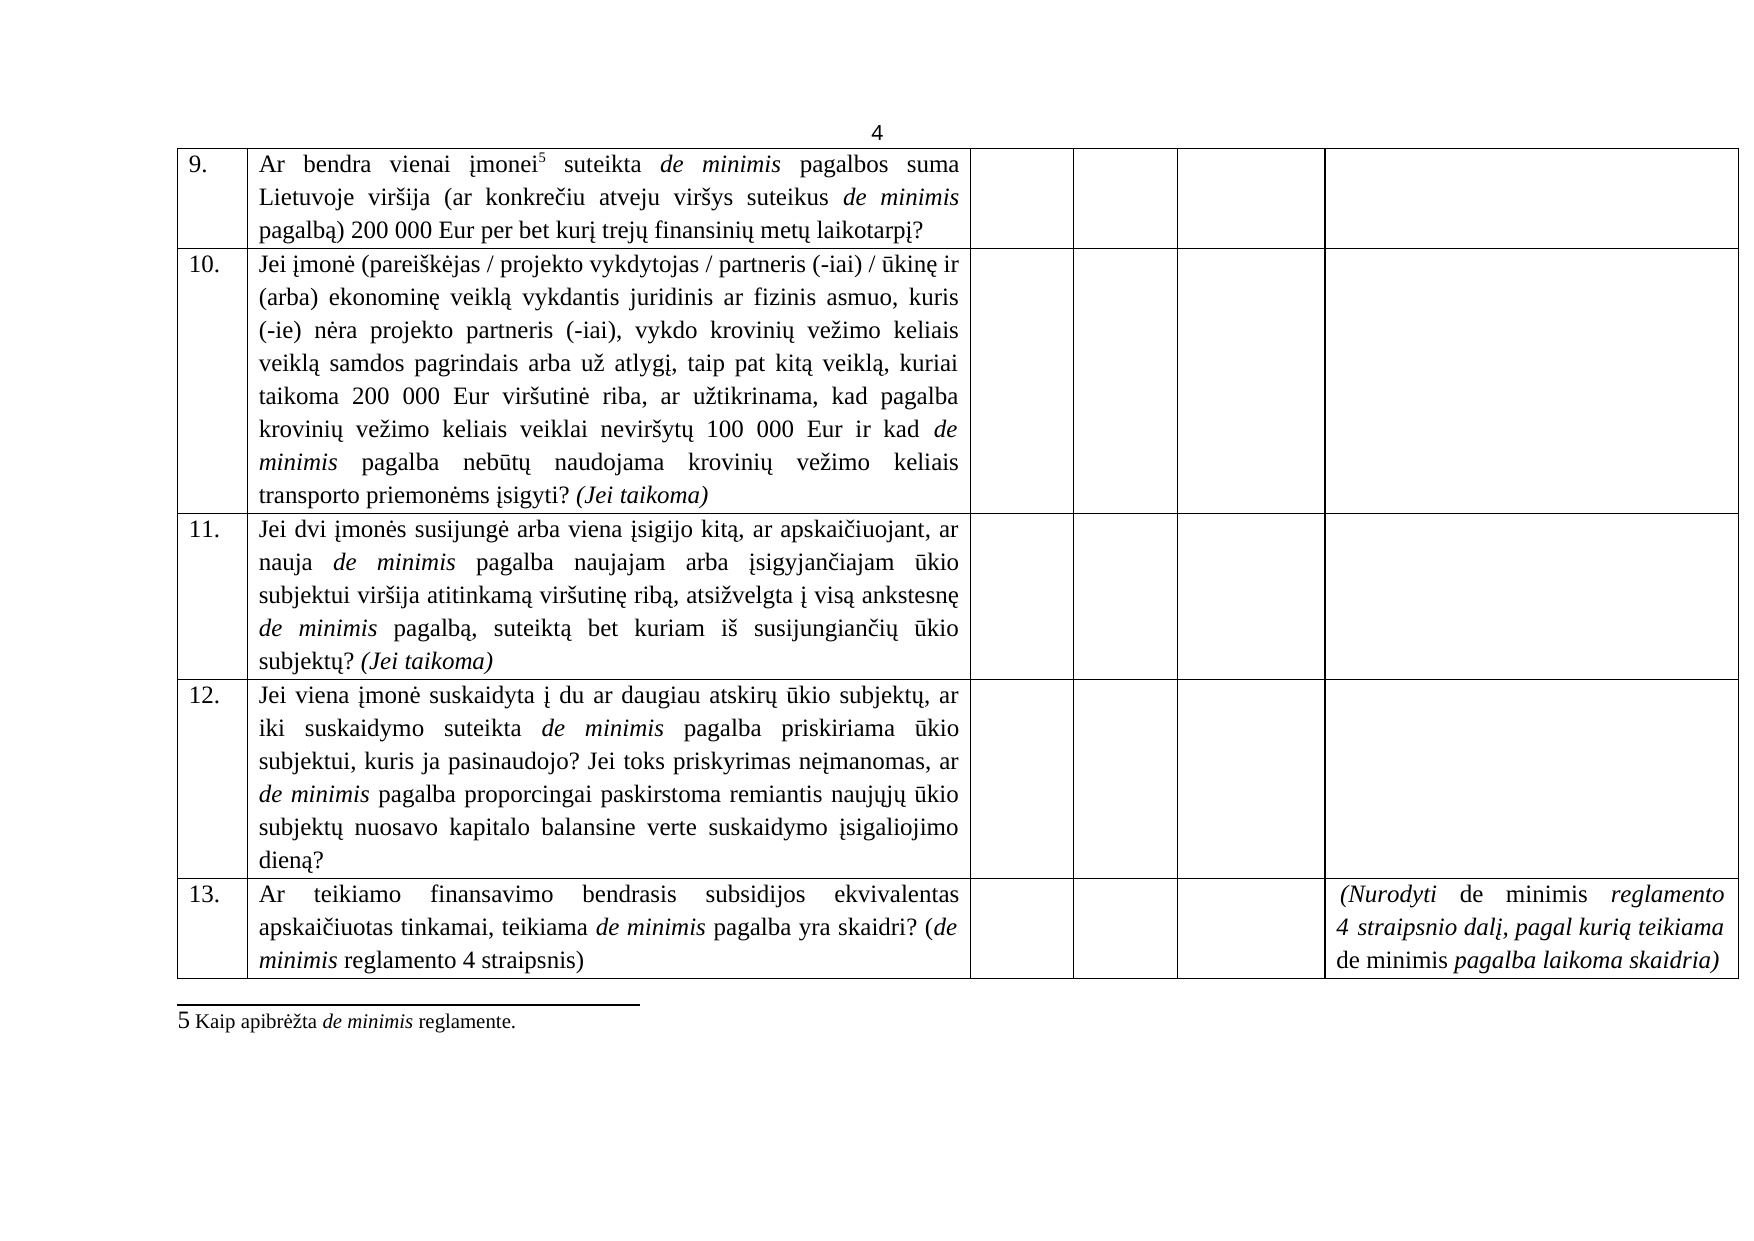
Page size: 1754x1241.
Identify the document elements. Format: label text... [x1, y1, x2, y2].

table_cell [1074, 249, 1177, 513]
table_cell Jei viena įmonė suskaidyta į du ar daugiau atskirų ūkio subjektų, ar iki suskaidymo suteikta de minimis pagalba priskiriama ūkio subjektui, kuris ja pasinaudojo? Jei toks priskyrimas neįmanomas, ar de minimis pagalba proporcingai paskirstoma remiantis naujųjų ūkio subjektų nuosavo kapitalo balansine verte suskaidymo įsigaliojimo dieną? [248, 680, 970, 878]
table_cell Jei dvi įmonės susijungė arba viena įsigijo kitą, ar apskaičiuojant, ar nauja de minimis pagalba naujajam arba įsigyjančiajam ūkio subjektui viršija atitinkamą viršutinę ribą, atsižvelgta į visą ankstesnę de minimis pagalbą, suteiktą bet kuriam iš susijungiančių ūkio subjektų? (Jei taikoma) [248, 514, 970, 679]
table_cell [1326, 249, 1738, 513]
table_cell [1326, 149, 1738, 248]
table_cell 11. [178, 514, 247, 679]
table_cell [971, 879, 1073, 978]
table_cell 9. [178, 149, 247, 248]
table_cell [1178, 680, 1324, 878]
table_cell [1326, 680, 1738, 878]
table_cell [1074, 149, 1177, 248]
table_cell [1326, 514, 1738, 679]
table_cell [1178, 149, 1324, 248]
table_cell [1074, 879, 1177, 978]
table_cell [1178, 514, 1324, 679]
table_cell [971, 249, 1073, 513]
table_cell [971, 680, 1073, 878]
table_cell [971, 149, 1073, 248]
table_cell Ar bendra vienai įmonei suteikta de minimis pagalbos suma Lietuvoje viršija (ar konkrečiu atveju viršys suteikus de minimis pagalbą) 200 000 Eur per bet kurį trejų finansinių metų laikotarpį? [248, 149, 970, 248]
table_cell [1178, 879, 1324, 978]
table_cell [1074, 680, 1177, 878]
table_cell (Nurodyti de minimis reglamento 4 straipsnio dalį, pagal kurią teikiama de minimis pagalba laikoma skaidria) [1326, 879, 1738, 978]
table_cell Ar teikiamo finansavimo bendrasis subsidijos ekvivalentas apskaičiuotas tinkamai, teikiama de minimis pagalba yra skaidri? (de minimis reglamento 4 straipsnis) [248, 879, 970, 978]
table_cell 10. [178, 249, 247, 513]
table_cell [971, 514, 1073, 679]
table_cell 13. [178, 879, 247, 978]
table_cell [1178, 249, 1324, 513]
table_cell 12. [178, 680, 247, 878]
table_cell [1074, 514, 1177, 679]
table_cell Jei įmonė (pareiškėjas / projekto vykdytojas / partneris (-iai) / ūkinę ir (arba) ekonominę veiklą vykdantis juridinis ar fizinis asmuo, kuris (‑ie) nėra projekto partneris (-iai), vykdo krovinių vežimo keliais veiklą samdos pagrindais arba už atlygį, taip pat kitą veiklą, kuriai taikoma 200 000 Eur viršutinė riba, ar užtikrinama, kad pagalba krovinių vežimo keliais veiklai neviršytų 100 000 Eur ir kad de minimis pagalba nebūtų naudojama krovinių vežimo keliais transporto priemonėms įsigyti? (Jei taikoma) [248, 249, 970, 513]
